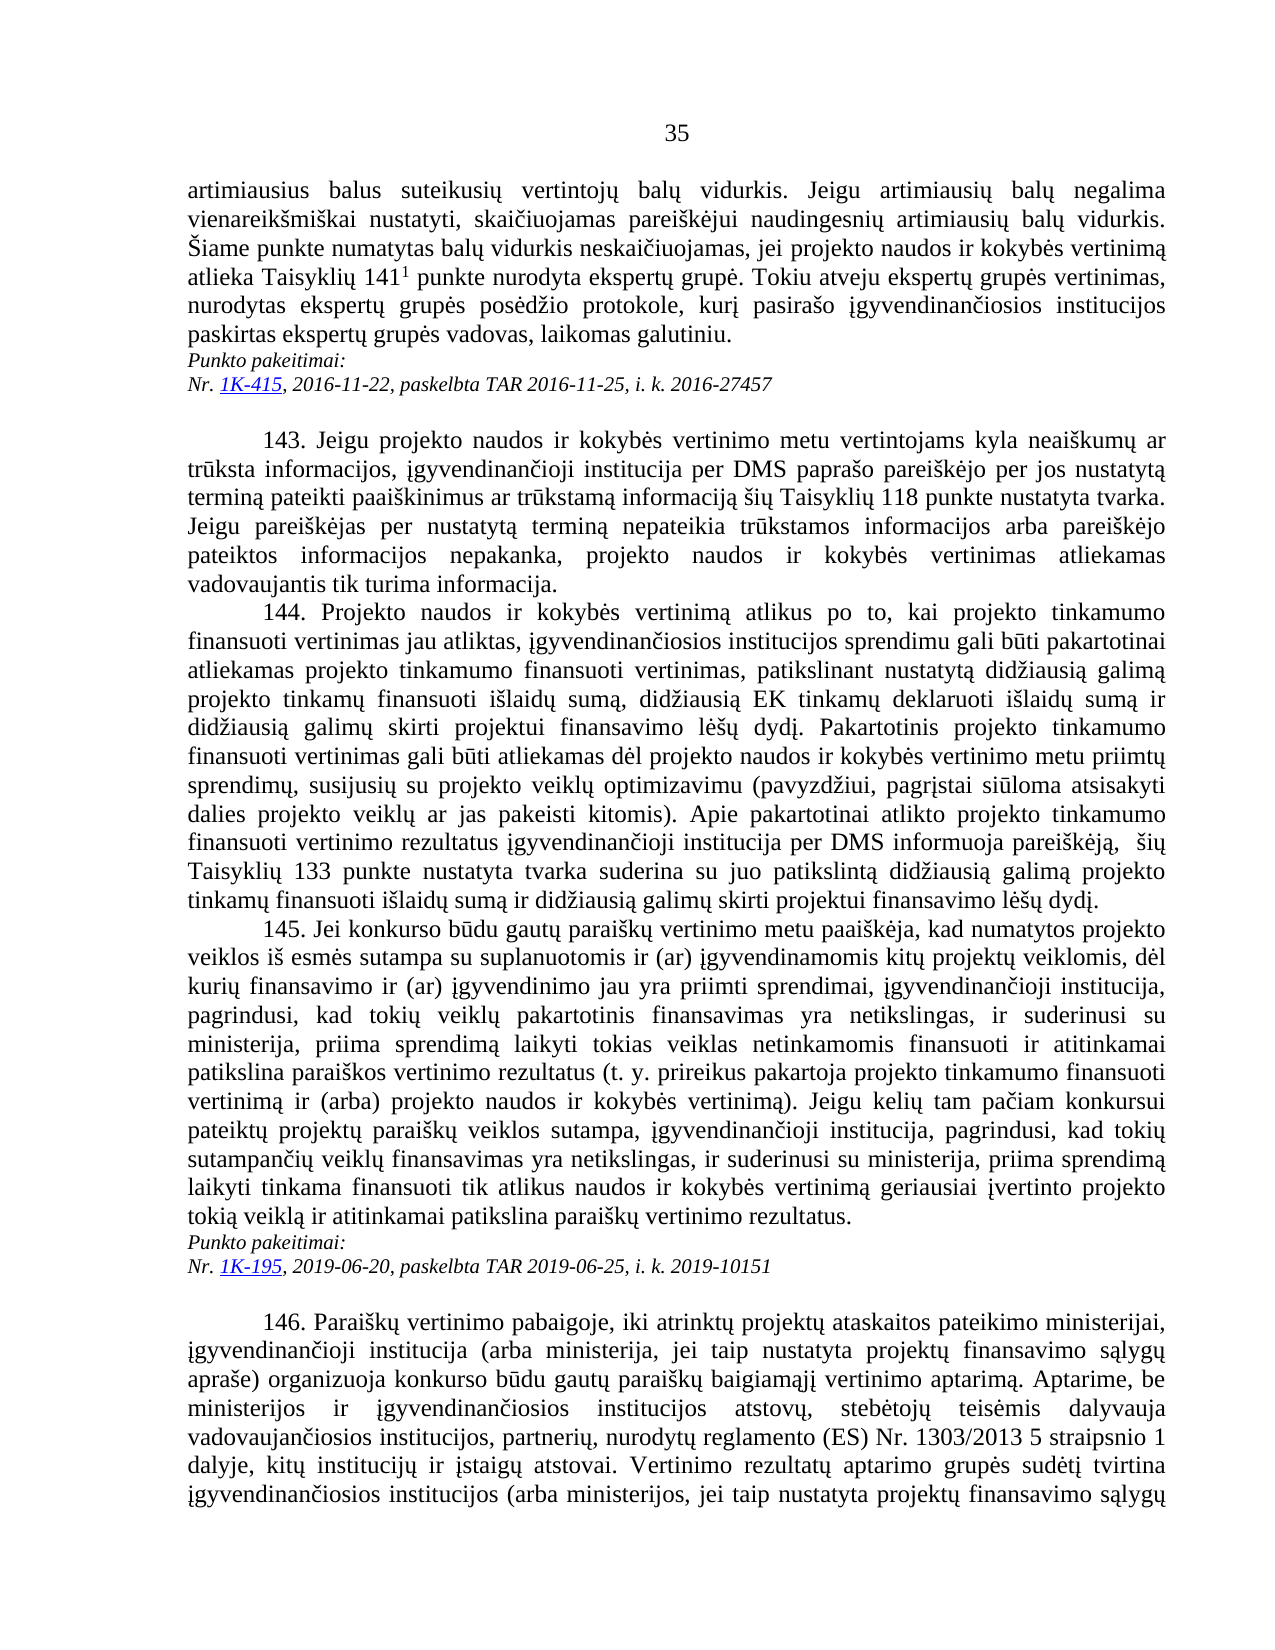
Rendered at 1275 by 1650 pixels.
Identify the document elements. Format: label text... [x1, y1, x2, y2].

text Punkto pakeitimai: [187, 348, 1167, 372]
text 144. Projekto naudos ir kokybės vertinimą atlikus po to, kai projekto tinkamumo finansuoti vertinimas jau atliktas, įgyvendinančiosios institucijos sprendimu gali būti pakartotinai atliekamas projekto tinkamumo finansuoti vertinimas, patikslinant nustatytą didžiausią galimą projekto tinkamų finansuoti išlaidų sumą, didžiausią EK tinkamų deklaruoti išlaidų sumą ir didžiausią galimų skirti projektui finansavimo lėšų dydį. Pakartotinis projekto tinkamumo finansuoti vertinimas gali būti atliekamas dėl projekto naudos ir kokybės vertinimo metu priimtų sprendimų, susijusių su projekto veiklų optimizavimu (pavyzdžiui, pagrįstai siūloma atsisakyti dalies projekto veiklų ar jas pakeisti kitomis). Apie pakartotinai atlikto projekto tinkamumo finansuoti vertinimo rezultatus įgyvendinančioji institucija per DMS informuoja pareiškėją, šių Taisyklių 133 punkte nustatyta tvarka suderina su juo patikslintą didžiausią galimą projekto tinkamų finansuoti išlaidų sumą ir didžiausią galimų skirti projektui finansavimo lėšų dydį. [187, 597, 1167, 914]
text artimiausius balus suteikusių vertintojų balų vidurkis. Jeigu artimiausių balų negalima vienareikšmiškai nustatyti, skaičiuojamas pareiškėjui naudingesnių artimiausių balų vidurkis. Šiame punkte numatytas balų vidurkis neskaičiuojamas, jei projekto naudos ir kokybės vertinimą atlieka Taisyklių 1411 punkte nurodyta ekspertų grupė. Tokiu atveju ekspertų grupės vertinimas, nurodytas ekspertų grupės posėdžio protokole, kurį pasirašo įgyvendinančiosios institucijos paskirtas ekspertų grupės vadovas, laikomas galutiniu. [187, 176, 1167, 348]
text Punkto pakeitimai: [187, 1230, 1167, 1254]
text 143. Jeigu projekto naudos ir kokybės vertinimo metu vertintojams kyla neaiškumų ar trūksta informacijos, įgyvendinančioji institucija per DMS paprašo pareiškėjo per jos nustatytą terminą pateikti paaiškinimus ar trūkstamą informaciją šių Taisyklių 118 punkte nustatyta tvarka. Jeigu pareiškėjas per nustatytą terminą nepateikia trūkstamos informacijos arba pareiškėjo pateiktos informacijos nepakanka, projekto naudos ir kokybės vertinimas atliekamas vadovaujantis tik turima informacija. [187, 425, 1167, 597]
text Nr. 1K-415, 2016-11-22, paskelbta TAR 2016-11-25, i. k. 2016-27457 [187, 372, 1167, 396]
text 146. Paraiškų vertinimo pabaigoje, iki atrinktų projektų ataskaitos pateikimo ministerijai, įgyvendinančioji institucija (arba ministerija, jei taip nustatyta projektų finansavimo sąlygų apraše) organizuoja konkurso būdu gautų paraiškų baigiamąjį vertinimo aptarimą. Aptarime, be ministerijos ir įgyvendinančiosios institucijos atstovų, stebėtojų teisėmis dalyvauja vadovaujančiosios institucijos, partnerių, nurodytų reglamento (ES) Nr. 1303/2013 5 straipsnio 1 dalyje, kitų institucijų ir įstaigų atstovai. Vertinimo rezultatų aptarimo grupės sudėtį tvirtina įgyvendinančiosios institucijos (arba ministerijos, jei taip nustatyta projektų finansavimo sąlygų [187, 1307, 1167, 1508]
text Nr. 1K-195, 2019-06-20, paskelbta TAR 2019-06-25, i. k. 2019-10151 [187, 1254, 1167, 1278]
text 145. Jei konkurso būdu gautų paraiškų vertinimo metu paaiškėja, kad numatytos projekto veiklos iš esmės sutampa su suplanuotomis ir (ar) įgyvendinamomis kitų projektų veiklomis, dėl kurių finansavimo ir (ar) įgyvendinimo jau yra priimti sprendimai, įgyvendinančioji institucija, pagrindusi, kad tokių veiklų pakartotinis finansavimas yra netikslingas, ir suderinusi su ministerija, priima sprendimą laikyti tokias veiklas netinkamomis finansuoti ir atitinkamai patikslina paraiškos vertinimo rezultatus (t. y. prireikus pakartoja projekto tinkamumo finansuoti vertinimą ir (arba) projekto naudos ir kokybės vertinimą). Jeigu kelių tam pačiam konkursui pateiktų projektų paraiškų veiklos sutampa, įgyvendinančioji institucija, pagrindusi, kad tokių sutampančių veiklų finansavimas yra netikslingas, ir suderinusi su ministerija, priima sprendimą laikyti tinkama finansuoti tik atlikus naudos ir kokybės vertinimą geriausiai įvertinto projekto tokią veiklą ir atitinkamai patikslina paraiškų vertinimo rezultatus. [187, 914, 1167, 1230]
